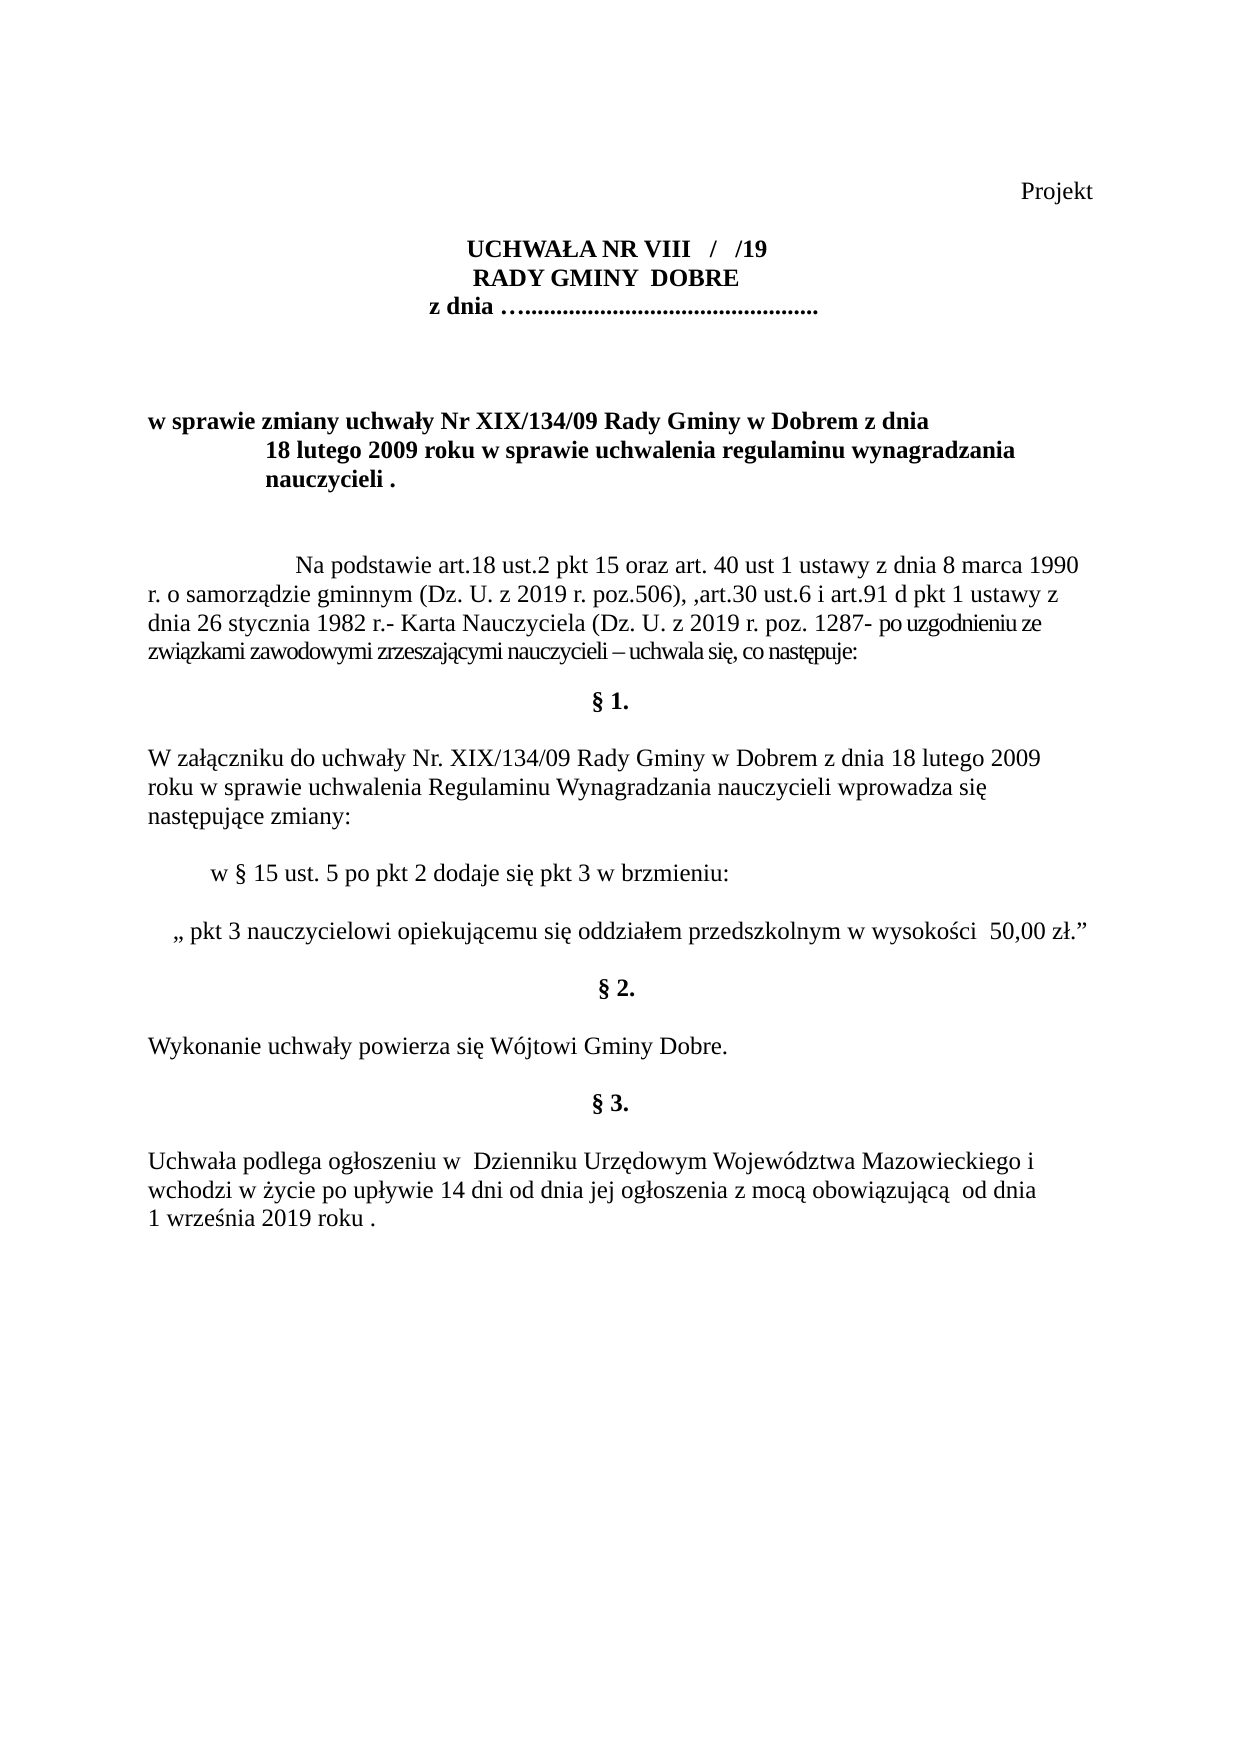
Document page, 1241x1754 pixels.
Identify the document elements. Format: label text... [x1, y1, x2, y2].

text „ pkt 3 nauczycielowi opiekującemu się oddziałem przedszkolnym w wysokości 50,00 zł.” [148, 916, 1093, 945]
text Wykonanie uchwały powierza się Wójtowi Gminy Dobre. [148, 1031, 1093, 1060]
text Uchwała podlega ogłoszeniu w Dzienniku Urzędowym Województwa Mazowieckiego i wchodzi w życie po upływie 14 dni od dnia jej ogłoszenia z mocą obowiązującą od dnia [148, 1146, 1093, 1203]
text UCHWAŁA NR VIII / /19 [148, 234, 1093, 263]
text Na podstawie art.18 ust.2 pkt 15 oraz art. 40 ust 1 ustawy z dnia 8 marca 1990 r. o samorządzie gminnym (Dz. U. z 2019 r. poz.506), ,art.30 ust.6 i art.91 d pkt 1 ustawy z dnia 26 stycznia 1982 r.- Karta Nauczyciela (Dz. U. z 2019 r. poz. 1287- po uzgodnieniu ze związkami zawodowymi zrzeszającymi nauczycieli – uchwala się, co następuje: [148, 550, 1093, 665]
text w § 15 ust. 5 po pkt 2 dodaje się pkt 3 w brzmieniu: [148, 858, 1093, 887]
text z dnia …............................................... [148, 291, 1093, 320]
text w sprawie zmiany uchwały Nr XIX/134/09 Rady Gminy w Dobrem z dnia [148, 406, 1093, 435]
text Projekt [148, 176, 1093, 205]
text § 1. [148, 686, 1093, 715]
text W załączniku do uchwały Nr. XIX/134/09 Rady Gminy w Dobrem z dnia 18 lutego 2009 roku w sprawie uchwalenia Regulaminu Wynagradzania nauczycieli wprowadza się następujące zmiany: [148, 743, 1093, 830]
text 18 lutego 2009 roku w sprawie uchwalenia regulaminu wynagradzania nauczycieli . [148, 435, 1093, 493]
text RADY GMINY DOBRE [148, 263, 1093, 291]
text § 3. [148, 1088, 1093, 1117]
text 1 września 2019 roku . [148, 1203, 1093, 1232]
text § 2. [148, 973, 1093, 1002]
